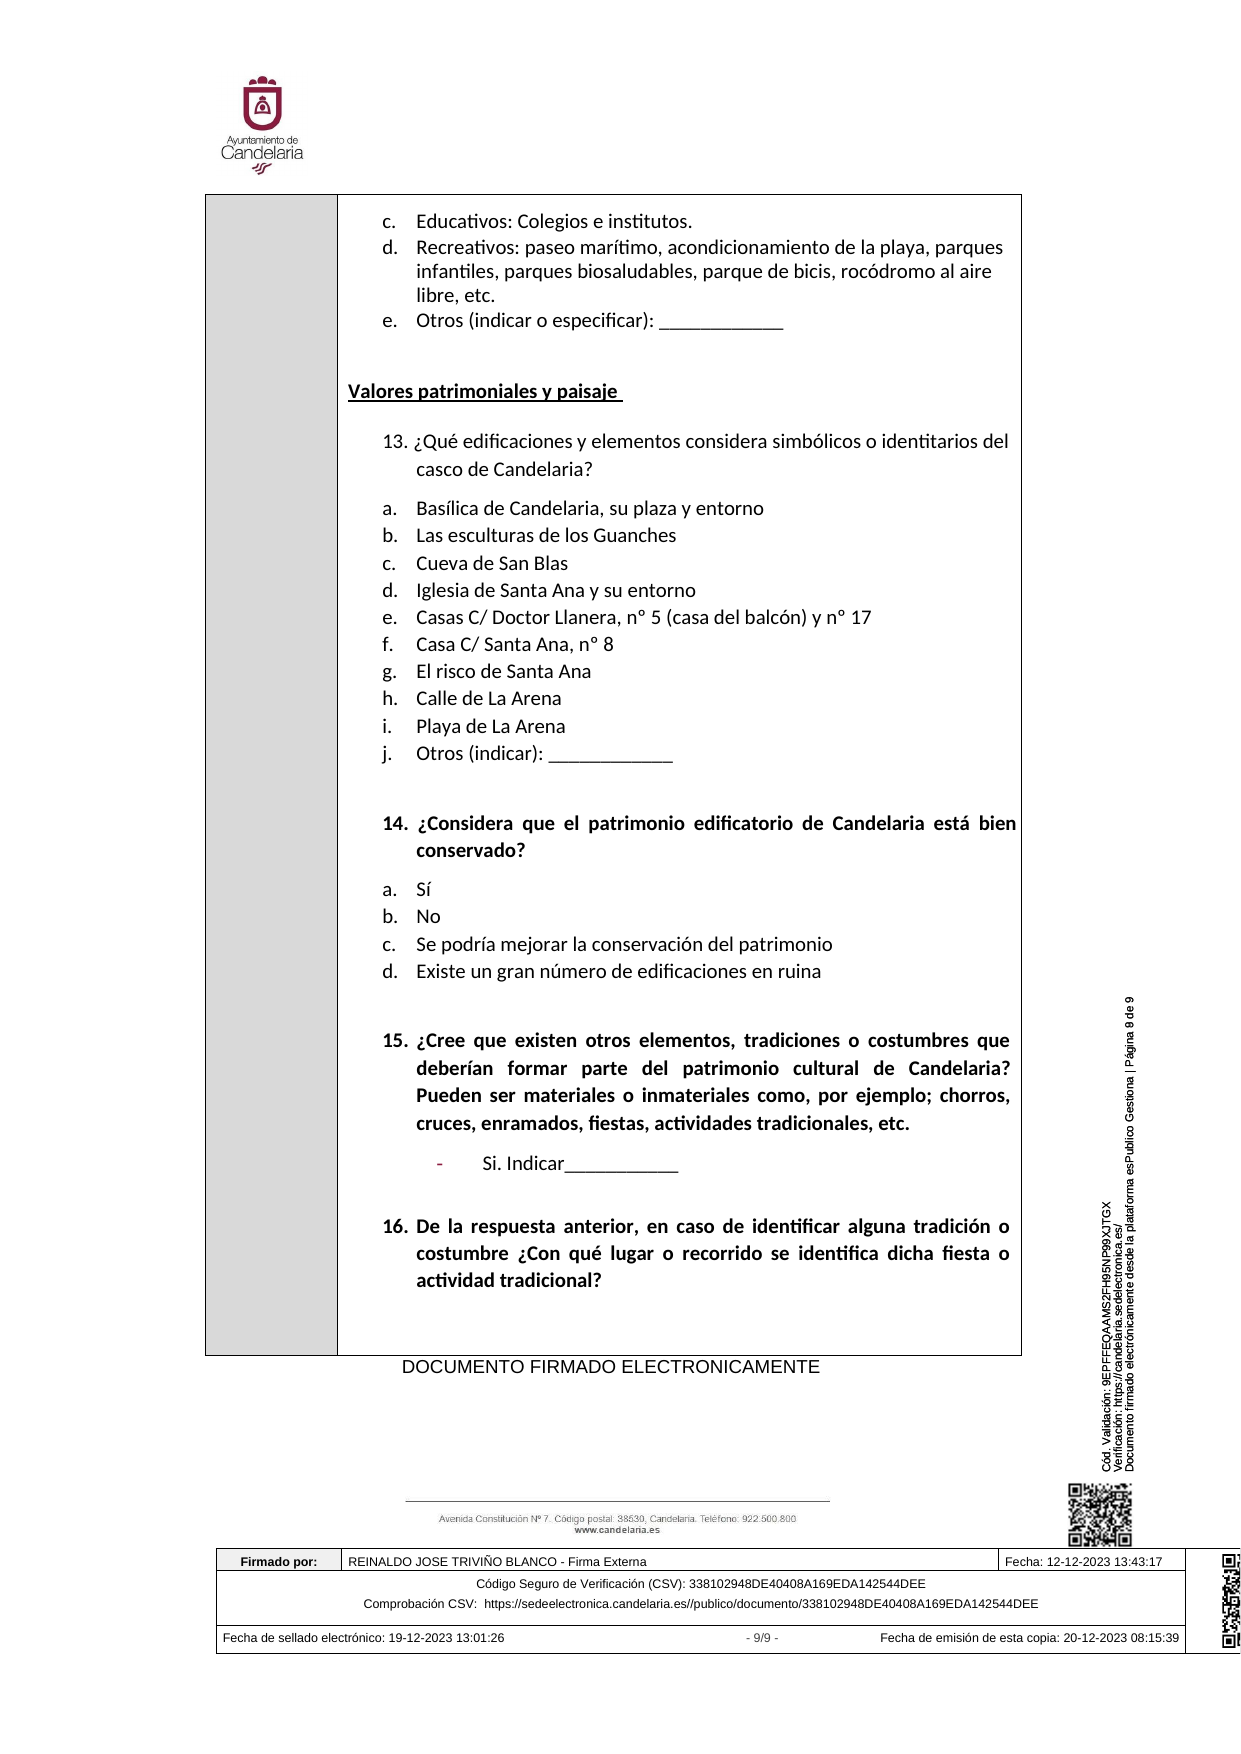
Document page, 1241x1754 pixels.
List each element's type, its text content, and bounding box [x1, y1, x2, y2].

table_header [206, 195, 337, 1355]
subtitle DOCUMENTO FIRMADO ELECTRONICAMENTE [402, 1356, 1029, 1378]
table_header Educativos: Colegios e institutos. Recreativos: paseo marítimo, acondicionamiento de la playa, parques infantiles, parques biosaludables, parque de bicis, rocódromo al aire libre, etc. Otros (indicar o especificar): ____________ Valores patrimoniales y paisaje 13. ¿Qué edificaciones y elementos considera simbólicos o identitarios del casco de Candelaria? Basílica de Candelaria, su plaza y entorno Las esculturas de los Guanches Cueva de San Blas Iglesia de Santa Ana y su entorno Casas C/ Doctor Llanera, nº 5 (casa del balcón) y nº 17 Casa C/ Santa Ana, nº 8 El risco de Santa Ana Calle de La Arena Playa de La Arena Otros (indicar): ____________ 14. ¿Considera que el patrimonio edificatorio de Candelaria está bien conservado? Sí No Se podría mejorar la conservación del patrimonio Existe un gran número de edificaciones en ruina ¿Cree que existen otros elementos, tradiciones o costumbres que deberían formar parte del patrimonio cultural de Candelaria? Pueden ser materiales o inmateriales como, por ejemplo; chorros, cruces, enramados, fiestas, actividades tradicionales, etc. - Si. Indicar___________ De la respuesta anterior, en caso de identificar alguna tradición o costumbre ¿Con qué lugar o recorrido se identifica dicha fiesta o actividad tradicional? [338, 195, 1021, 1355]
